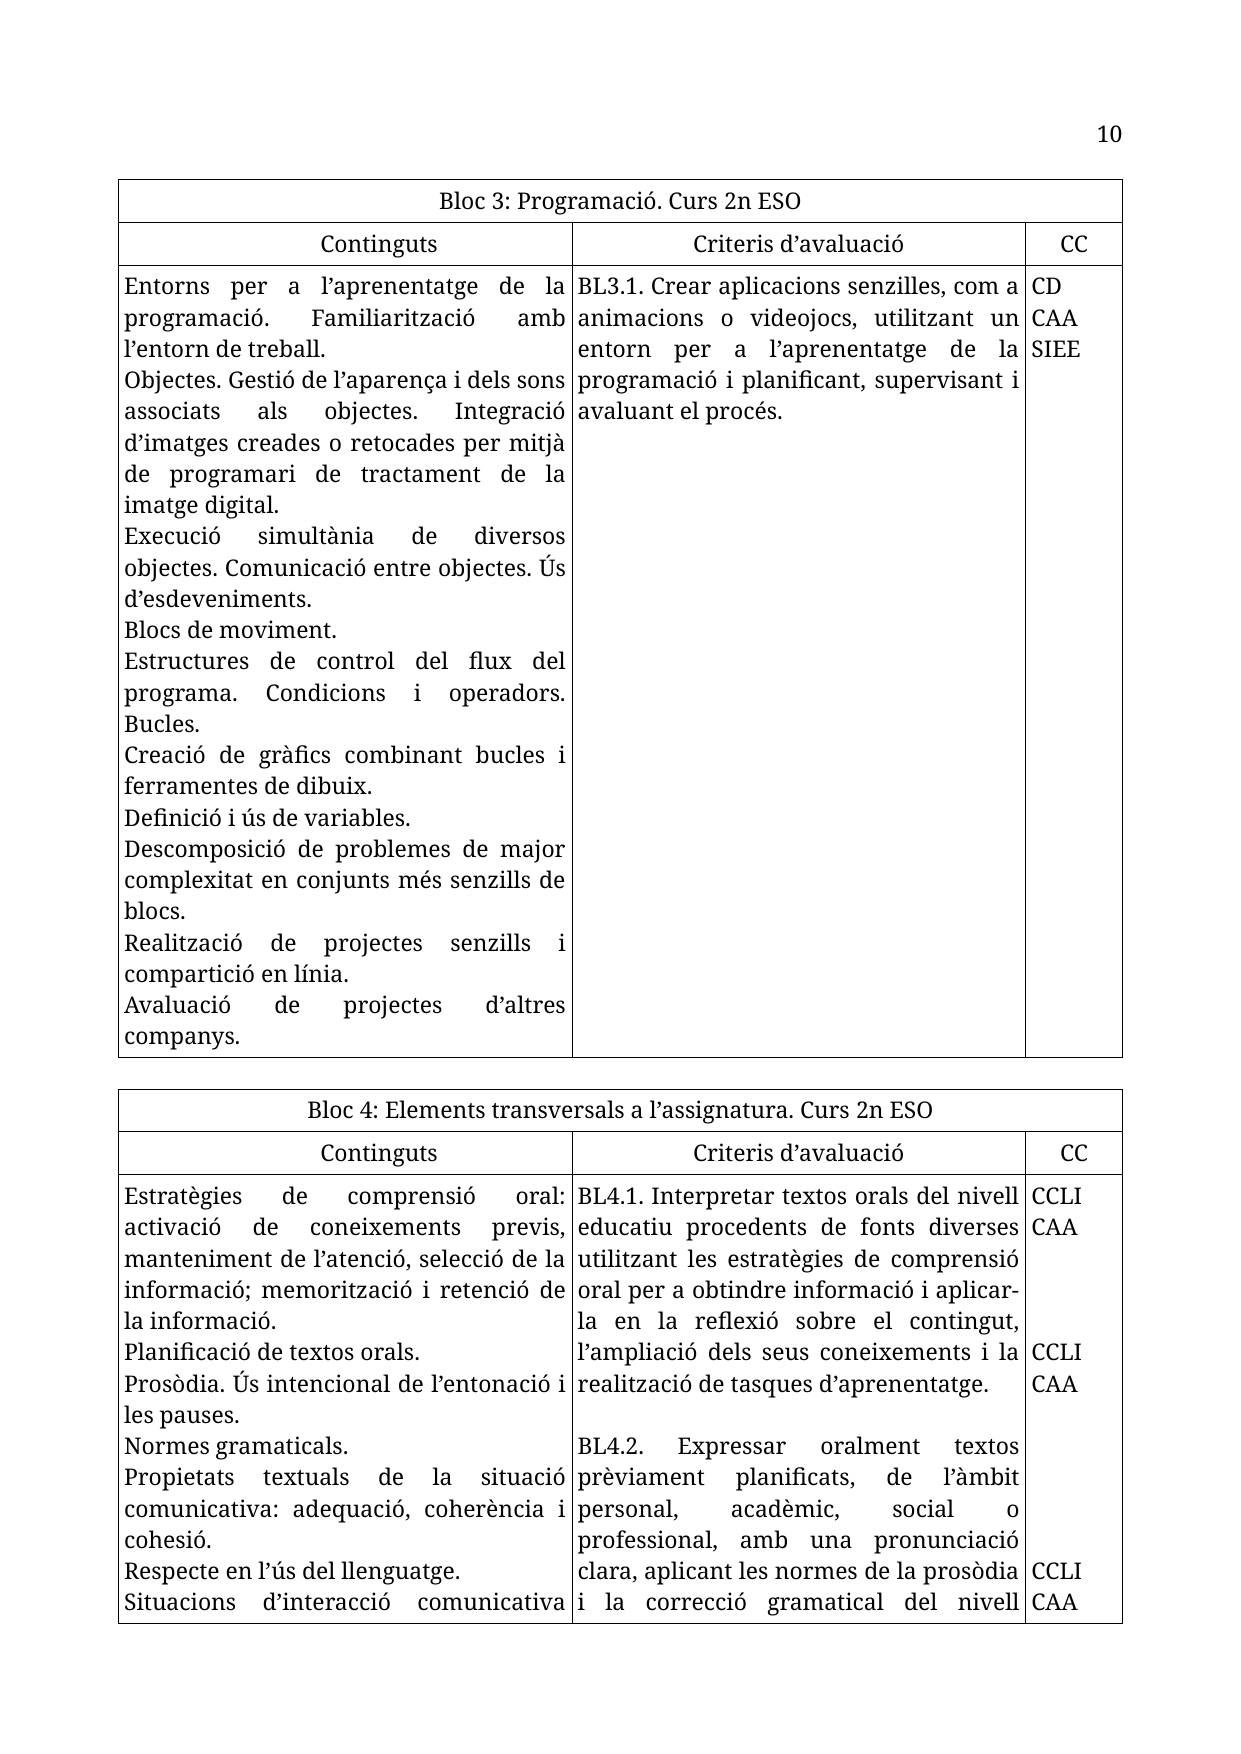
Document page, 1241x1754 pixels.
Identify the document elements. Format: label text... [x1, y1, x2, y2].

table_cell Entorns per a l’aprenentatge de la programació. Familiarització amb l’entorn de treball. Objectes. Gestió de l’aparença i dels sons associats als objectes. Integració d’imatges creades o retocades per mitjà de programari de tractament de la imatge digital. Execució simultània de diversos objectes. Comunicació entre objectes. Ús d’esdeveniments. Blocs de moviment. Estructures de control del flux del programa. Condicions i operadors. Bucles. Creació de gràfics combinant bucles i ferramentes de dibuix. Definició i ús de variables. Descomposició de problemes de major complexitat en conjunts més senzills de blocs. Realització de projectes senzills i compartició en línia. Avaluació de projectes d’altres companys. [119, 266, 572, 1057]
table_cell Continguts [119, 1132, 572, 1174]
table_cell CC [1026, 1132, 1122, 1174]
table_cell Estratègies de comprensió oral: activació de coneixements previs, manteniment de l’atenció, selecció de la informació; memorització i retenció de la informació. Planificació de textos orals. Prosòdia. Ús intencional de l’entonació i les pauses. Normes gramaticals. Propietats textuals de la situació comunicativa: adequació, coherència i cohesió. Respecte en l’ús del llenguatge. Situacions d’interacció comunicativa [119, 1175, 572, 1623]
table_cell Criteris d’avaluació [573, 223, 1025, 264]
table_cell Criteris d’avaluació [573, 1132, 1025, 1174]
table_cell BL4.1. Interpretar textos orals del nivell educatiu procedents de fonts diverses utilitzant les estratègies de comprensió oral per a obtindre informació i aplicar-la en la reflexió sobre el contingut, l’ampliació dels seus coneixements i la realització de tasques d’aprenentatge. BL4.2. Expressar oralment textos prèviament planificats, de l’àmbit personal, acadèmic, social o professional, amb una pronunciació clara, aplicant les normes de la prosòdia i la correcció gramatical del nivell [573, 1175, 1025, 1623]
table_cell CD CAA SIEE [1026, 266, 1122, 1057]
table_header Bloc 3: Programació. Curs 2n ESO [119, 180, 1122, 222]
table_cell Continguts [119, 223, 572, 264]
table_cell CC [1026, 223, 1122, 264]
table_header Bloc 4: Elements transversals a l’assignatura. Curs 2n ESO [119, 1090, 1122, 1131]
table_cell BL3.1. Crear aplicacions senzilles, com a animacions o videojocs, utilitzant un entorn per a l’aprenentatge de la programació i planificant, supervisant i avaluant el procés. [573, 266, 1025, 1057]
table_cell CCLI CAA CCLI CAA CCLI CAA [1026, 1175, 1122, 1623]
